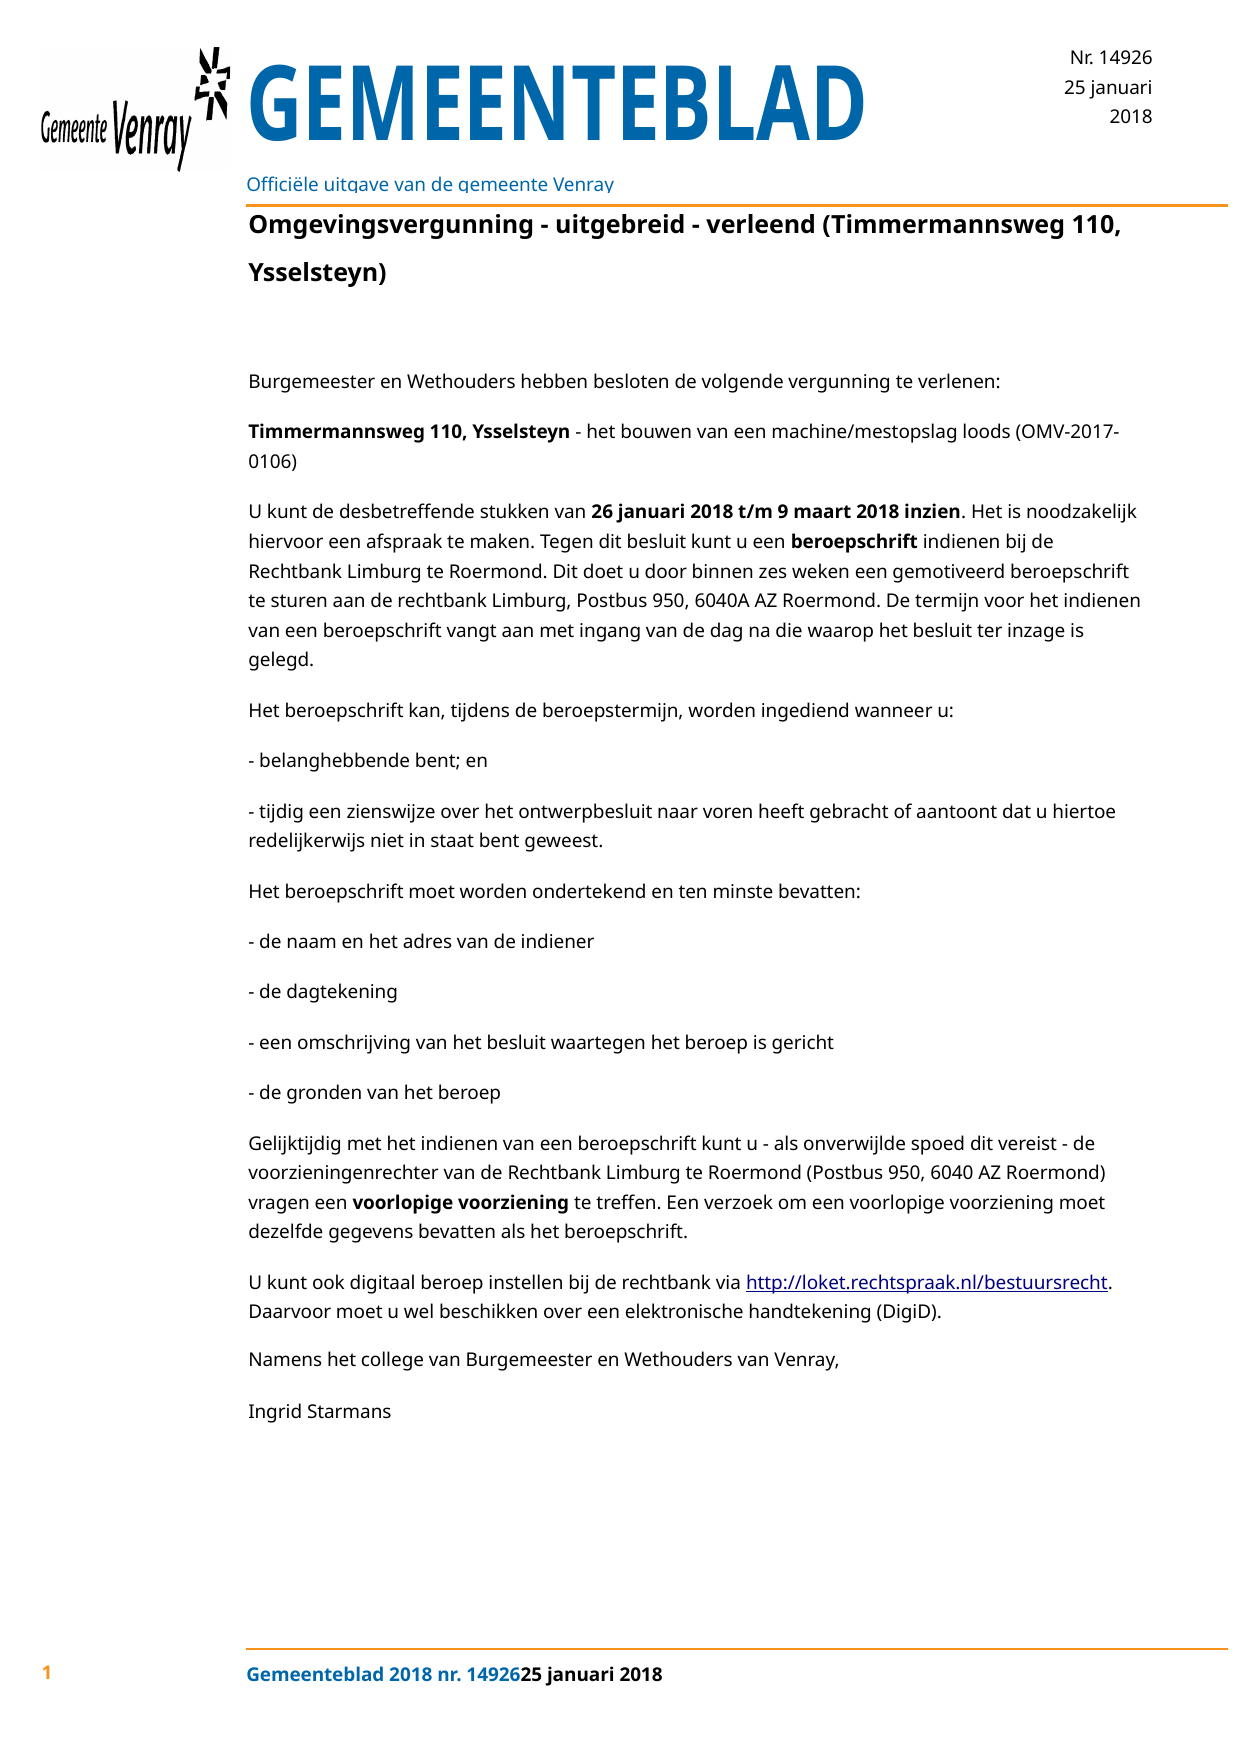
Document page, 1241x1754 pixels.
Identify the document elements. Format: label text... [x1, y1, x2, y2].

text Omgevingsvergunning - uitgebreid - verleend (Timmermannsweg 110, Ysselsteyn) [248, 207, 1152, 288]
text U kunt ook digitaal beroep instellen bij de rechtbank via http://loket.rechtspraak.nl/bestuursrecht. Daarvoor moet u wel beschikken over een elektronische handtekening (DigiD). [248, 1269, 1152, 1324]
text U kunt de desbetreffende stukken van 26 januari 2018 t/m 9 maart 2018 inzien. Het is noodzakelijk hiervoor een afspraak te maken. Tegen dit besluit kunt u een beroepschrift indienen bij de Rechtbank Limburg te Roermond. Dit doet u door binnen zes weken een gemotiveerd beroepschrift te sturen aan de rechtbank Limburg, Postbus 950, 6040A AZ Roermond. De termijn voor het indienen van een beroepschrift vangt aan met ingang van de dag na die waarop het besluit ter inzage is gelegd. [248, 499, 1152, 672]
text - een omschrijving van het besluit waartegen het beroep is gericht [248, 1029, 1152, 1055]
text Het beroepschrift moet worden ondertekend en ten minste bevatten: [248, 878, 1152, 904]
text Namens het college van Burgemeester en Wethouders van Venray, [248, 1347, 1152, 1372]
text Burgemeester en Wethouders hebben besloten de volgende vergunning te verlenen: [248, 368, 1152, 394]
text Het beroepschrift kan, tijdens de beroepstermijn, worden ingediend wanneer u: [248, 697, 1152, 723]
text Timmermannsweg 110, Ysselsteyn - het bouwen van een machine/mestopslag loods (OMV-2017-0106) [248, 419, 1152, 474]
picture [41, 47, 231, 172]
text - de gronden van het beroep [248, 1079, 1152, 1105]
text - de naam en het adres van de indiener [248, 928, 1152, 954]
text - belanghebbende bent; en [248, 747, 1152, 773]
text Ingrid Starmans [248, 1398, 1152, 1424]
text Gelijktijdig met het indienen van een beroepschrift kunt u - als onverwijlde spoed dit vereist - de voorzieningenrechter van de Rechtbank Limburg te Roermond (Postbus 950, 6040 AZ Roermond) vragen een voorlopige voorziening te treffen. Een verzoek om een voorlopige voorziening moet dezelfde gegevens bevatten als het beroepschrift. [248, 1130, 1152, 1244]
text - de dagtekening [248, 979, 1152, 1004]
text - tijdig een zienswijze over het ontwerpbesluit naar voren heeft gebracht of aantoont dat u hiertoe redelijkerwijs niet in staat bent geweest. [248, 798, 1152, 853]
